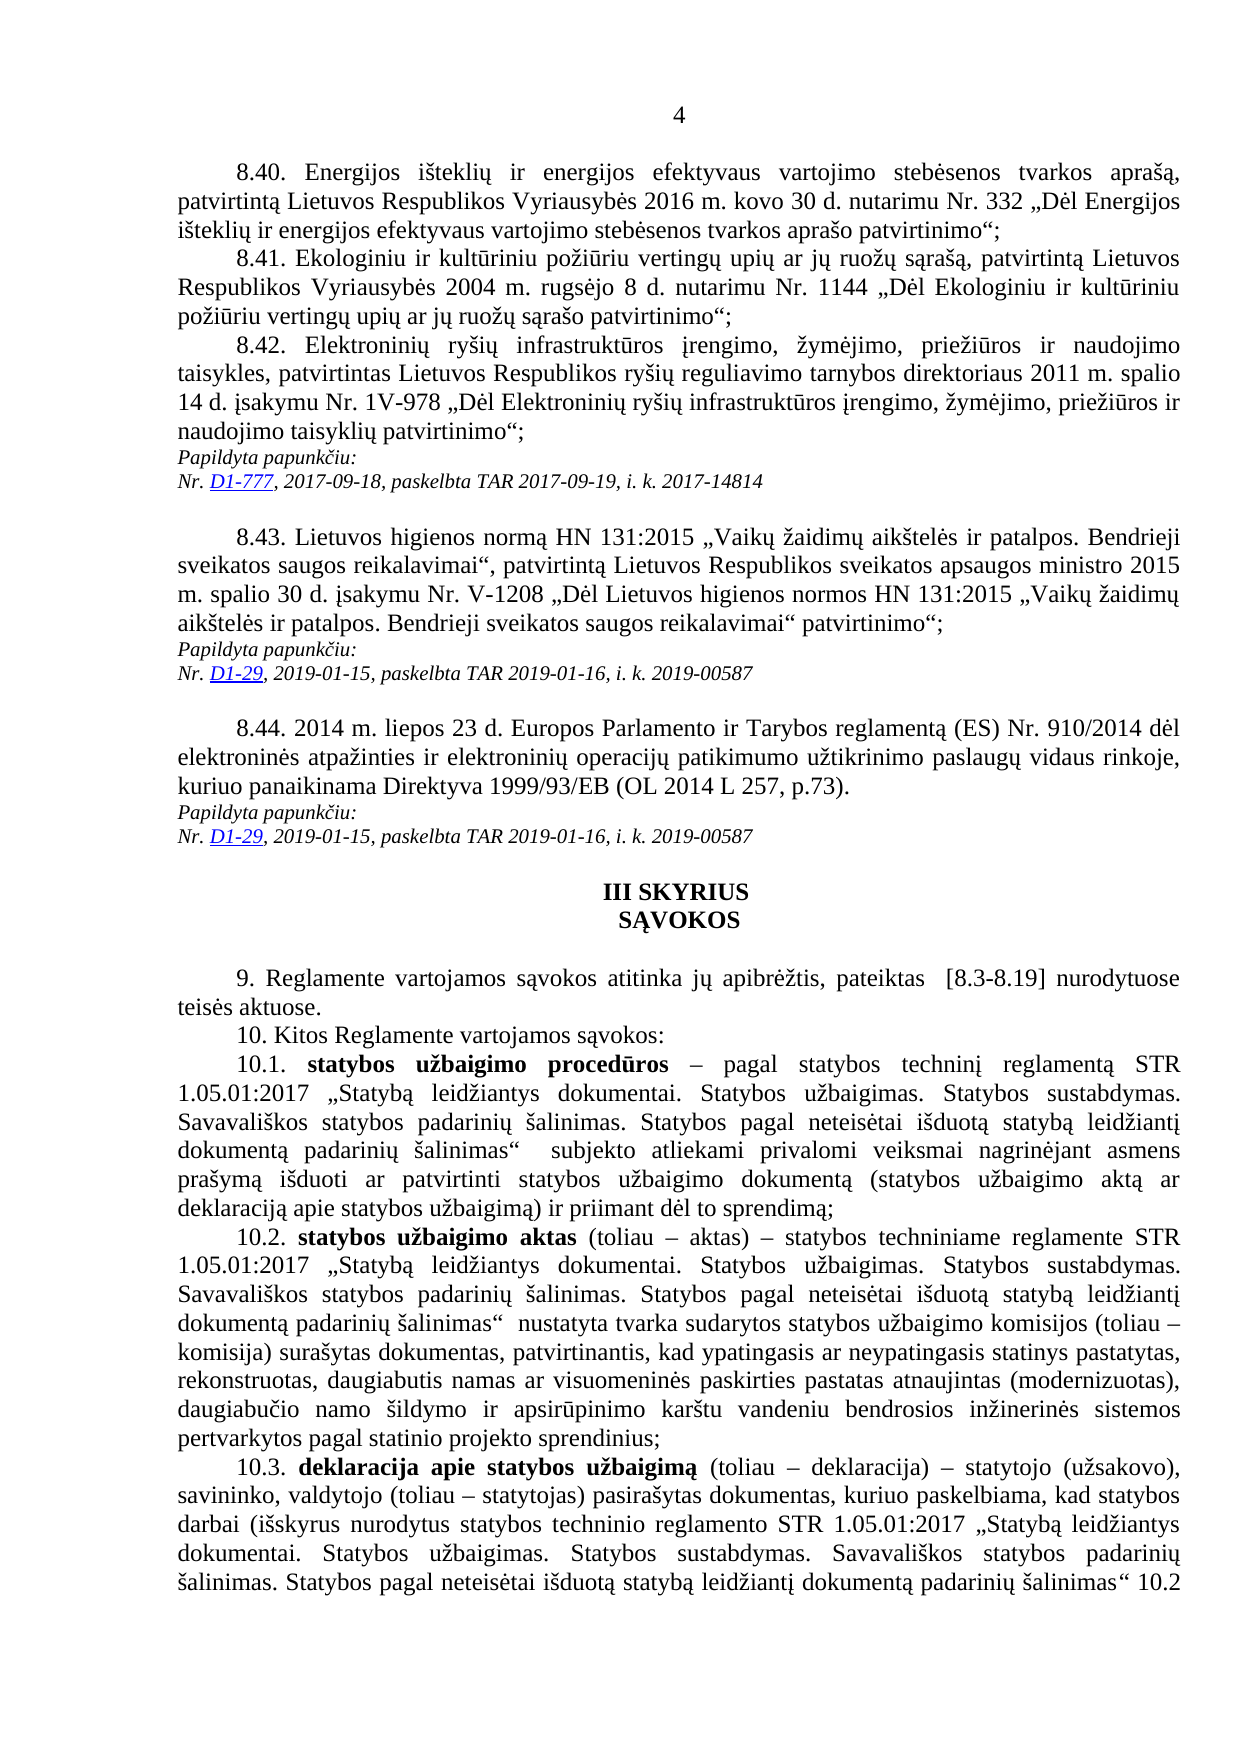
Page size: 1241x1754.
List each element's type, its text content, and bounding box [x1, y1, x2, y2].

text 8.42. Elektroninių ryšių infrastruktūros įrengimo, žymėjimo, priežiūros ir naudojimo taisykles, patvirtintas Lietuvos Respublikos ryšių reguliavimo tarnybos direktoriaus 2011 m. spalio 14 d. įsakymu Nr. 1V-978 „Dėl Elektroninių ryšių infrastruktūros įrengimo, žymėjimo, priežiūros ir naudojimo taisyklių patvirtinimo“; [177, 330, 1181, 445]
text Papildyta papunkčiu: [177, 800, 1181, 824]
text 10. Kitos Reglamente vartojamos sąvokos: [177, 1020, 1181, 1049]
text 10.3. deklaracija apie statybos užbaigimą (toliau – deklaracija) – statytojo (užsakovo), savininko, valdytojo (toliau – statytojas) pasirašytas dokumentas, kuriuo paskelbiama, kad statybos darbai (išskyrus nurodytus statybos techninio reglamento STR 1.05.01:2017 „Statybą leidžiantys dokumentai. Statybos užbaigimas. Statybos sustabdymas. Savavališkos statybos padarinių šalinimas. Statybos pagal neteisėtai išduotą statybą leidžiantį dokumentą padarinių šalinimas“ 10.2 [177, 1452, 1181, 1595]
text Papildyta papunkčiu: [177, 637, 1181, 661]
text 10.2. statybos užbaigimo aktas (toliau – aktas) – statybos techniniame reglamente STR 1.05.01:2017 „Statybą leidžiantys dokumentai. Statybos užbaigimas. Statybos sustabdymas. Savavališkos statybos padarinių šalinimas. Statybos pagal neteisėtai išduotą statybą leidžiantį dokumentą padarinių šalinimas“ nustatyta tvarka sudarytos statybos užbaigimo komisijos (toliau – komisija) surašytas dokumentas, patvirtinantis, kad ypatingasis ar neypatingasis statinys pastatytas, rekonstruotas, daugiabutis namas ar visuomeninės paskirties pastatas atnaujintas (modernizuotas), daugiabučio namo šildymo ir apsirūpinimo karštu vandeniu bendrosios inžinerinės sistemos pertvarkytos pagal statinio projekto sprendinius; [177, 1222, 1181, 1452]
text 9. Reglamente vartojamos sąvokos atitinka jų apibrėžtis, pateiktas [8.3-8.19] nurodytuose teisės aktuose. [177, 963, 1181, 1020]
text III SKYRIUS [177, 877, 1181, 905]
text SĄVOKOS [177, 905, 1181, 934]
text Nr. D1-29, 2019-01-15, paskelbta TAR 2019-01-16, i. k. 2019-00587 [177, 661, 1181, 685]
text Nr. D1-777, 2017-09-18, paskelbta TAR 2017-09-19, i. k. 2017-14814 [177, 469, 1181, 493]
text Nr. D1-29, 2019-01-15, paskelbta TAR 2019-01-16, i. k. 2019-00587 [177, 824, 1181, 848]
text Papildyta papunkčiu: [177, 445, 1181, 469]
text 10.1. statybos užbaigimo procedūros – pagal statybos techninį reglamentą STR 1.05.01:2017 „Statybą leidžiantys dokumentai. Statybos užbaigimas. Statybos sustabdymas. Savavališkos statybos padarinių šalinimas. Statybos pagal neteisėtai išduotą statybą leidžiantį dokumentą padarinių šalinimas“ subjekto atliekami privalomi veiksmai nagrinėjant asmens prašymą išduoti ar patvirtinti statybos užbaigimo dokumentą (statybos užbaigimo aktą ar deklaraciją apie statybos užbaigimą) ir priimant dėl to sprendimą; [177, 1049, 1181, 1222]
text 8.41. Ekologiniu ir kultūriniu požiūriu vertingų upių ar jų ruožų sąrašą, patvirtintą Lietuvos Respublikos Vyriausybės 2004 m. rugsėjo 8 d. nutarimu Nr. 1144 „Dėl Ekologiniu ir kultūriniu požiūriu vertingų upių ar jų ruožų sąrašo patvirtinimo“; [177, 243, 1181, 330]
text 8.44. 2014 m. liepos 23 d. Europos Parlamento ir Tarybos reglamentą (ES) Nr. 910/2014 dėl elektroninės atpažinties ir elektroninių operacijų patikimumo užtikrinimo paslaugų vidaus rinkoje, kuriuo panaikinama Direktyva 1999/93/EB (OL 2014 L 257, p.73). [177, 713, 1181, 800]
text 8.43. Lietuvos higienos normą HN 131:2015 „Vaikų žaidimų aikštelės ir patalpos. Bendrieji sveikatos saugos reikalavimai“, patvirtintą Lietuvos Respublikos sveikatos apsaugos ministro 2015 m. spalio 30 d. įsakymu Nr. V-1208 „Dėl Lietuvos higienos normos HN 131:2015 „Vaikų žaidimų aikštelės ir patalpos. Bendrieji sveikatos saugos reikalavimai“ patvirtinimo“; [177, 522, 1181, 637]
text 8.40. Energijos išteklių ir energijos efektyvaus vartojimo stebėsenos tvarkos aprašą, patvirtintą Lietuvos Respublikos Vyriausybės 2016 m. kovo 30 d. nutarimu Nr. 332 „Dėl Energijos išteklių ir energijos efektyvaus vartojimo stebėsenos tvarkos aprašo patvirtinimo“; [177, 157, 1181, 243]
